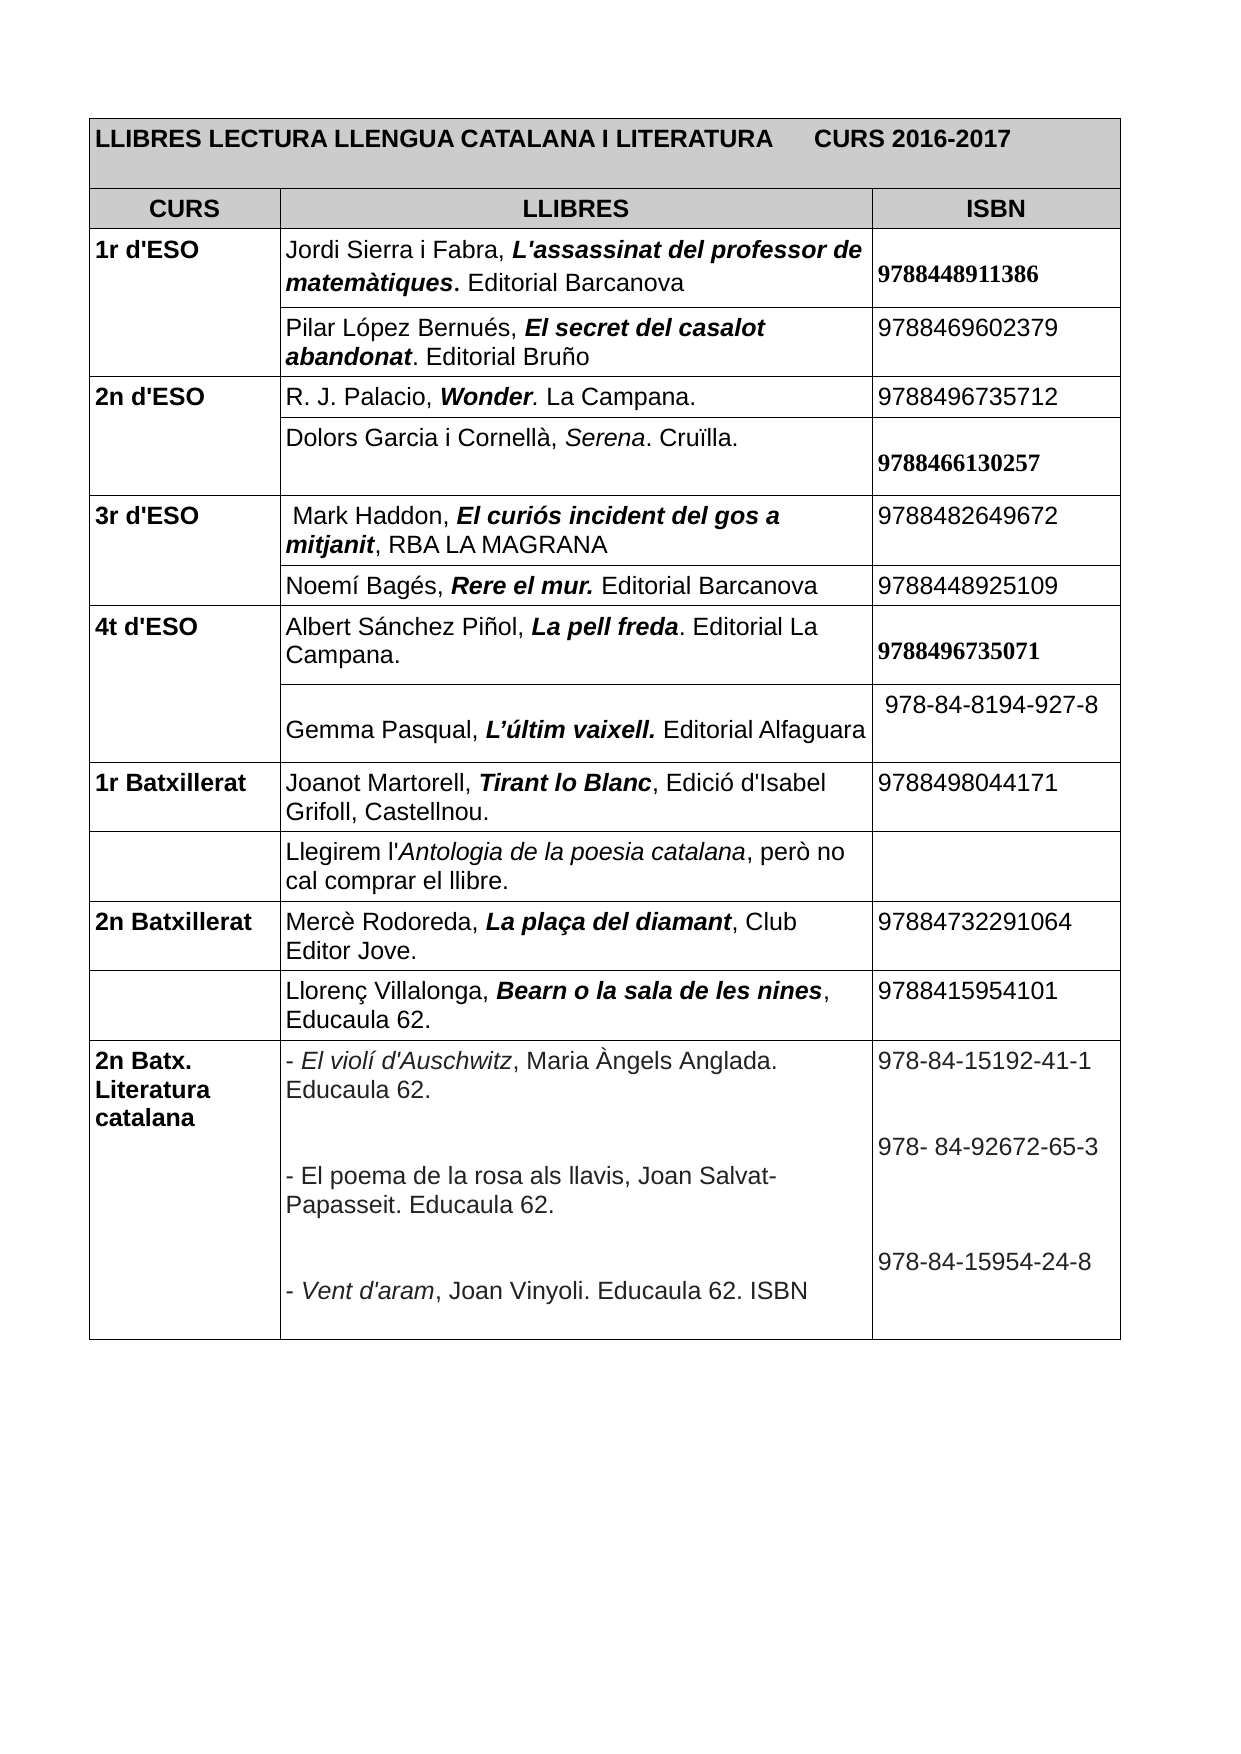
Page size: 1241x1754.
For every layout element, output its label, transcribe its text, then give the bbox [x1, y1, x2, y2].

table_cell 3r d'ESO [90, 496, 280, 605]
table_cell CURS [90, 189, 280, 228]
table_cell 1r Batxillerat [90, 763, 280, 831]
table_cell Joanot Martorell, Tirant lo Blanc, Edició d'Isabel Grifoll, Castellnou. [281, 763, 872, 831]
table_cell 9788469602379 [873, 308, 1120, 376]
table_cell 1r d'ESO [90, 229, 280, 376]
table_cell 9788448911386 [873, 229, 1120, 307]
table_cell 978-84-8194-927-8 [873, 685, 1120, 762]
table_cell 9788466130257 [873, 418, 1120, 495]
table_cell 2n Batxillerat [90, 902, 280, 970]
table_cell 9788482649672 [873, 496, 1120, 564]
table_cell 4t d'ESO [90, 606, 280, 762]
table_cell 9788448925109 [873, 566, 1120, 605]
table_cell 97884732291064 [873, 902, 1120, 970]
table_cell ISBN [873, 189, 1120, 228]
table_cell 9788496735712 [873, 377, 1120, 417]
table_cell - El violí d'Auschwitz, Maria Àngels Anglada. Educaula 62. - El poema de la rosa als llavis, Joan Salvat- Papasseit. Educaula 62. - Vent d'aram, Joan Vinyoli. Educaula 62. ISBN [281, 1041, 872, 1339]
table_cell 2n Batx. Literatura catalana [90, 1041, 280, 1339]
table_cell Noemí Bagés, Rere el mur. Editorial Barcanova [281, 566, 872, 605]
table_cell 9788496735071 [873, 606, 1120, 683]
table_cell [90, 971, 280, 1039]
table_cell Mercè Rodoreda, La plaça del diamant, Club Editor Jove. [281, 902, 872, 970]
table_cell Llorenç Villalonga, Bearn o la sala de les nines, Educaula 62. [281, 971, 872, 1039]
table_cell Dolors Garcia i Cornellà, Serena. Cruïlla. [281, 418, 872, 495]
table_cell [90, 832, 280, 901]
table_cell 978-84-15192-41-1 978- 84-92672-65-3 978-84-15954-24-8 [873, 1041, 1120, 1339]
table_cell Gemma Pasqual, L’últim vaixell. Editorial Alfaguara [281, 685, 872, 762]
table_header LLIBRES LECTURA LLENGUA CATALANA I LITERATURA CURS 2016-2017 [90, 119, 1120, 188]
table_cell Llegirem l'Antologia de la poesia catalana, però no cal comprar el llibre. [281, 832, 872, 901]
table_cell 9788415954101 [873, 971, 1120, 1039]
table_cell Mark Haddon, El curiós incident del gos a mitjanit, RBA LA MAGRANA [281, 496, 872, 564]
table_cell Jordi Sierra i Fabra, L'assassinat del professor de matemàtiques. Editorial Barcanova [281, 229, 872, 307]
table_cell 2n d'ESO [90, 377, 280, 495]
table_cell Pilar López Bernués, El secret del casalot abandonat. Editorial Bruño [281, 308, 872, 376]
table_cell [873, 832, 1120, 901]
table_cell LLIBRES [281, 189, 872, 228]
table_cell R. J. Palacio, Wonder. La Campana. [281, 377, 872, 417]
table_cell 9788498044171 [873, 763, 1120, 831]
table_cell Albert Sánchez Piñol, La pell freda. Editorial La Campana. [281, 606, 872, 683]
